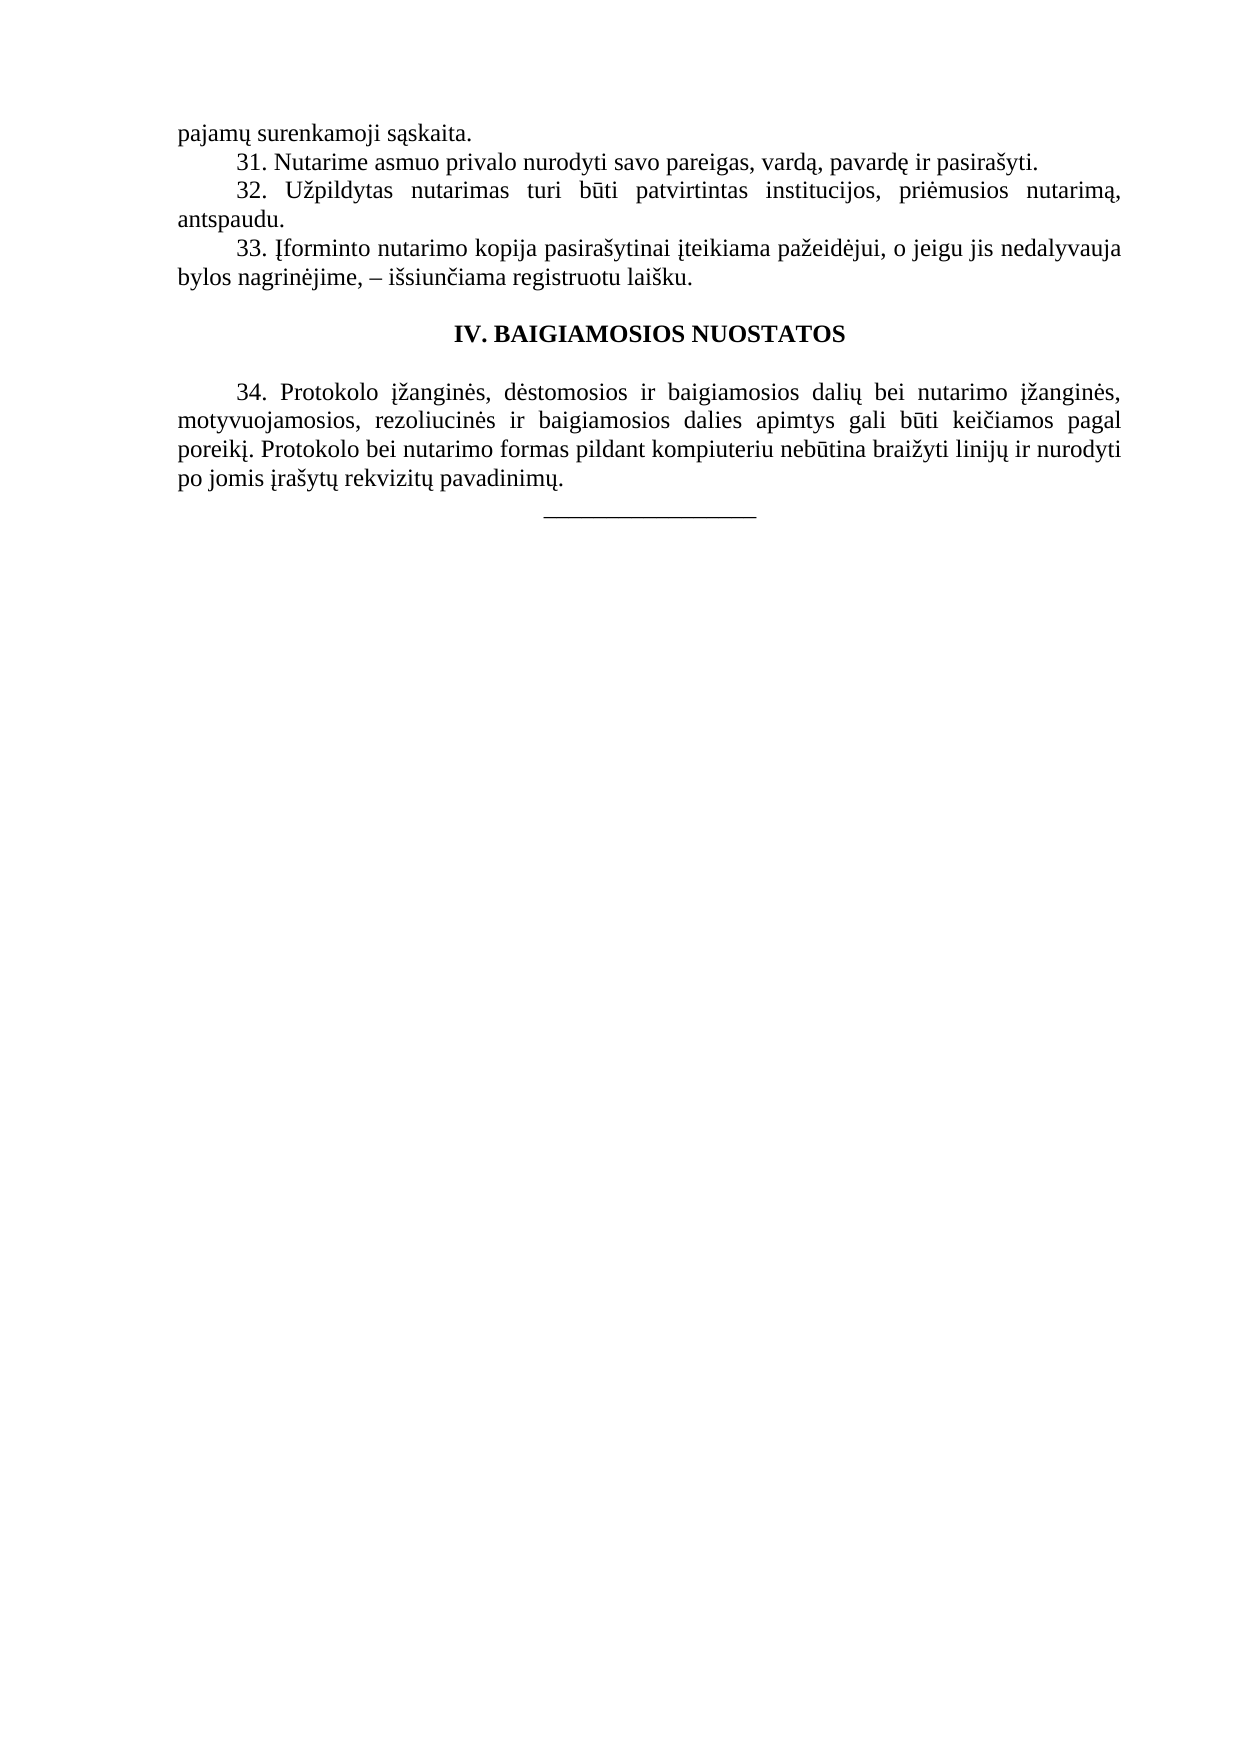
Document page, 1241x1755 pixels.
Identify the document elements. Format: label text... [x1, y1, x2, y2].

text 34. Protokolo įžanginės, dėstomosios ir baigiamosios dalių bei nutarimo įžanginės, motyvuojamosios, rezoliucinės ir baigiamosios dalies apimtys gali būti keičiamos pagal poreikį. Protokolo bei nutarimo formas pildant kompiuteriu nebūtina braižyti linijų ir nurodyti po jomis įrašytų rekvizitų pavadinimų. [177, 377, 1122, 492]
text IV. BAIGIAMOSIOS NUOSTATOS [177, 319, 1122, 348]
text 32. Užpildytas nutarimas turi būti patvirtintas institucijos, priėmusios nutarimą, antspaudu. [177, 176, 1122, 233]
text _________________ [177, 492, 1122, 521]
text 31. Nutarime asmuo privalo nurodyti savo pareigas, vardą, pavardę ir pasirašyti. [177, 147, 1122, 176]
text pajamų surenkamoji sąskaita. [177, 118, 1122, 147]
text 33. Įforminto nutarimo kopija pasirašytinai įteikiama pažeidėjui, o jeigu jis nedalyvauja bylos nagrinėjime, – išsiunčiama registruotu laišku. [177, 233, 1122, 291]
